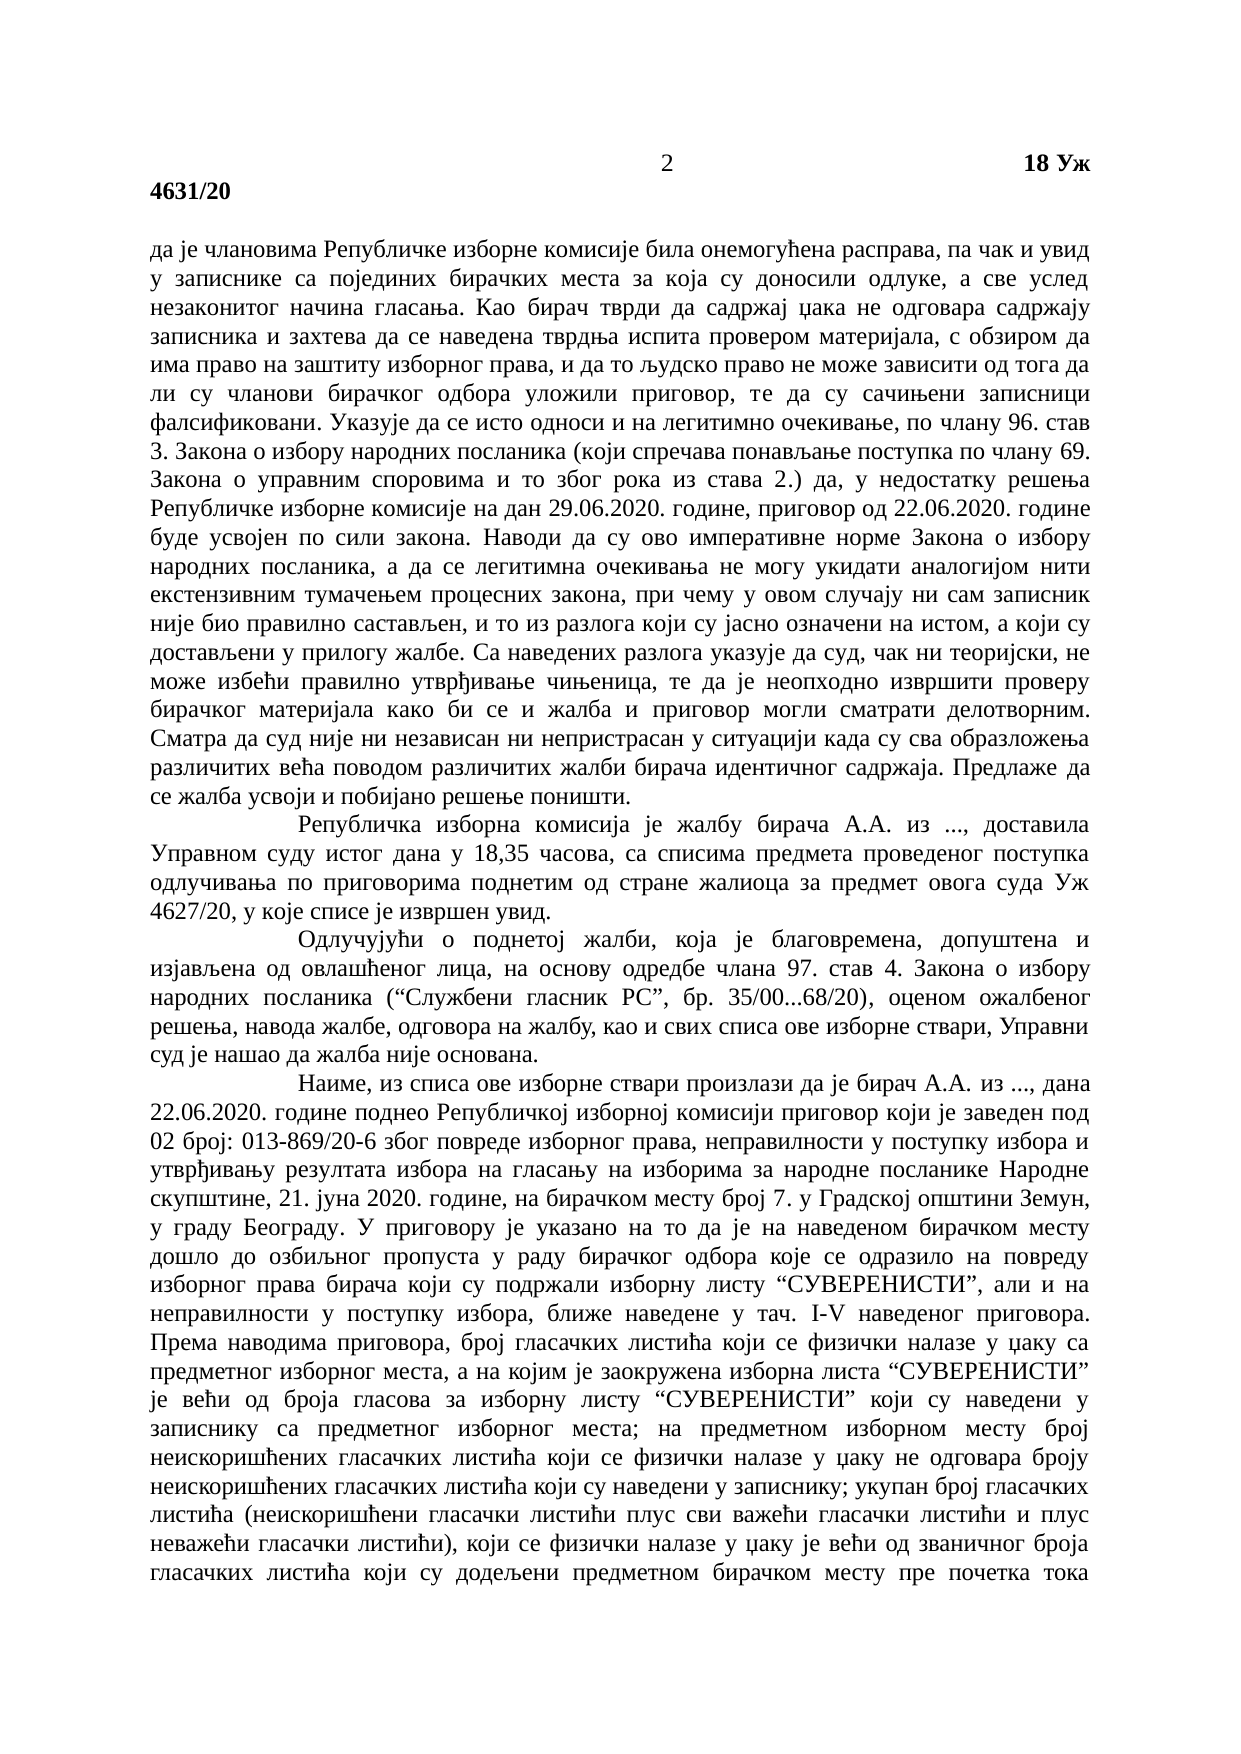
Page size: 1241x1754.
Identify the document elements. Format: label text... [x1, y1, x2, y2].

text да је члановима Републичке изборне комисије била онемогућена расправа, па чак и увид у записнике са појединих бирачких места за која су доносили одлуке, а све услед незаконитог начина гласања. Као бирач тврди да садржај џака не одговара садржају записника и захтева да се наведена тврдња испита провером материјала, с обзиром да има право на заштиту изборног права, и да то људско право не може зависити од тога да ли су чланови бирачког одбора уложили приговор, те да су сачињени записници фалсификовани. Указује да се исто односи и на легитимно очекивање, по члану 96. став 3. Закона о избору народних посланика (који спречава понављање поступка по члану 69. Закона о управним споровима и то због рока из става 2.) да, у недостатку решења Републичке изборне комисије на дан 29.06.2020. године, приговор од 22.06.2020. године буде усвојен по сили закона. Наводи да су ово императивне норме Закона о избору народних посланика, а да се легитимна очекивања не могу укидати аналогијом нити екстензивним тумачењем процесних закона, при чему у овом случају ни сам записник није био правилно састављен, и то из разлога који су јасно означени на истом, а који су достављени у прилогу жалбе. Са наведених разлога указује да суд, чак ни теоријски, не може избећи правилно утврђивање чињеница, те да је неопходно извршити проверу бирачког материјала како би се и жалба и приговор могли сматрати делотворним. Сматра да суд није ни независан ни непристрасан у ситуацији када су сва образложења различитих већа поводом различитих жалби бирача идентичног садржаја. Предлаже да се жалба усвоји и побијано решење поништи. [150, 234, 1091, 809]
text Републичка изборна комисија је жалбу бирача A.A. из ..., доставила Управном суду истог дана у 18,35 часова, са списима предмета проведеног поступка одлучивања по приговорима поднетим од стране жалиоца за предмет овога суда Уж 4627/20, у које списе је извршен увид. [150, 809, 1091, 924]
text Одлучујући о поднетој жалби, која је благовремена, допуштена и изјављена од овлашћеног лица, на основу одредбе члана 97. став 4. Закона о избору народних посланика (“Службени гласник РС”, бр. 35/00...68/20), оценом ожалбеног решења, навода жалбе, одговора на жалбу, као и свих списа ове изборне ствари, Управни суд је нашао да жалба није основана. [150, 924, 1091, 1068]
text Наиме, из списа ове изборне ствари произлази да је бирач A.A. из ..., дана 22.06.2020. године поднео Републичкој изборној комисији приговор који је заведен под 02 број: 013-869/20-6 због повреде изборног права, неправилности у поступку избора и утврђивању резултата избора на гласању на изборима за народне посланике Народне скупштине, 21. јуна 2020. године, на бирачком месту број 7. у Градској општини Земун, у граду Београду. У приговору је указано на то да је на наведеном бирачком месту дошло до озбиљног пропуста у раду бирачког одбора које се одразило на повреду изборног права бирача који су подржали изборну листу “СУВЕРЕНИСТИ”, али и на неправилности у поступку избора, ближе наведене у тач. I-V наведеног приговора. Према наводима приговора, број гласачких листића који се физички налазе у џаку са предметног изборног места, а на којим је заокружена изборна листа “СУВЕРЕНИСТИ” је већи од броја гласова за изборну листу “СУВЕРЕНИСТИ” који су наведени у записнику са предметног изборног места; на предметном изборном месту број неискоришћених гласачких листића који се физички налазе у џаку не одговара броју неискоришћених гласачких листића који су наведени у записнику; укупан број гласачких листића (неискоришћени гласачки листићи плус сви важећи гласачки листићи и плус неважећи гласачки листићи), који се физички налазе у џаку је већи од званичног броја гласачких листића који су додељени предметном бирачком месту пре почетка тока [150, 1068, 1091, 1586]
